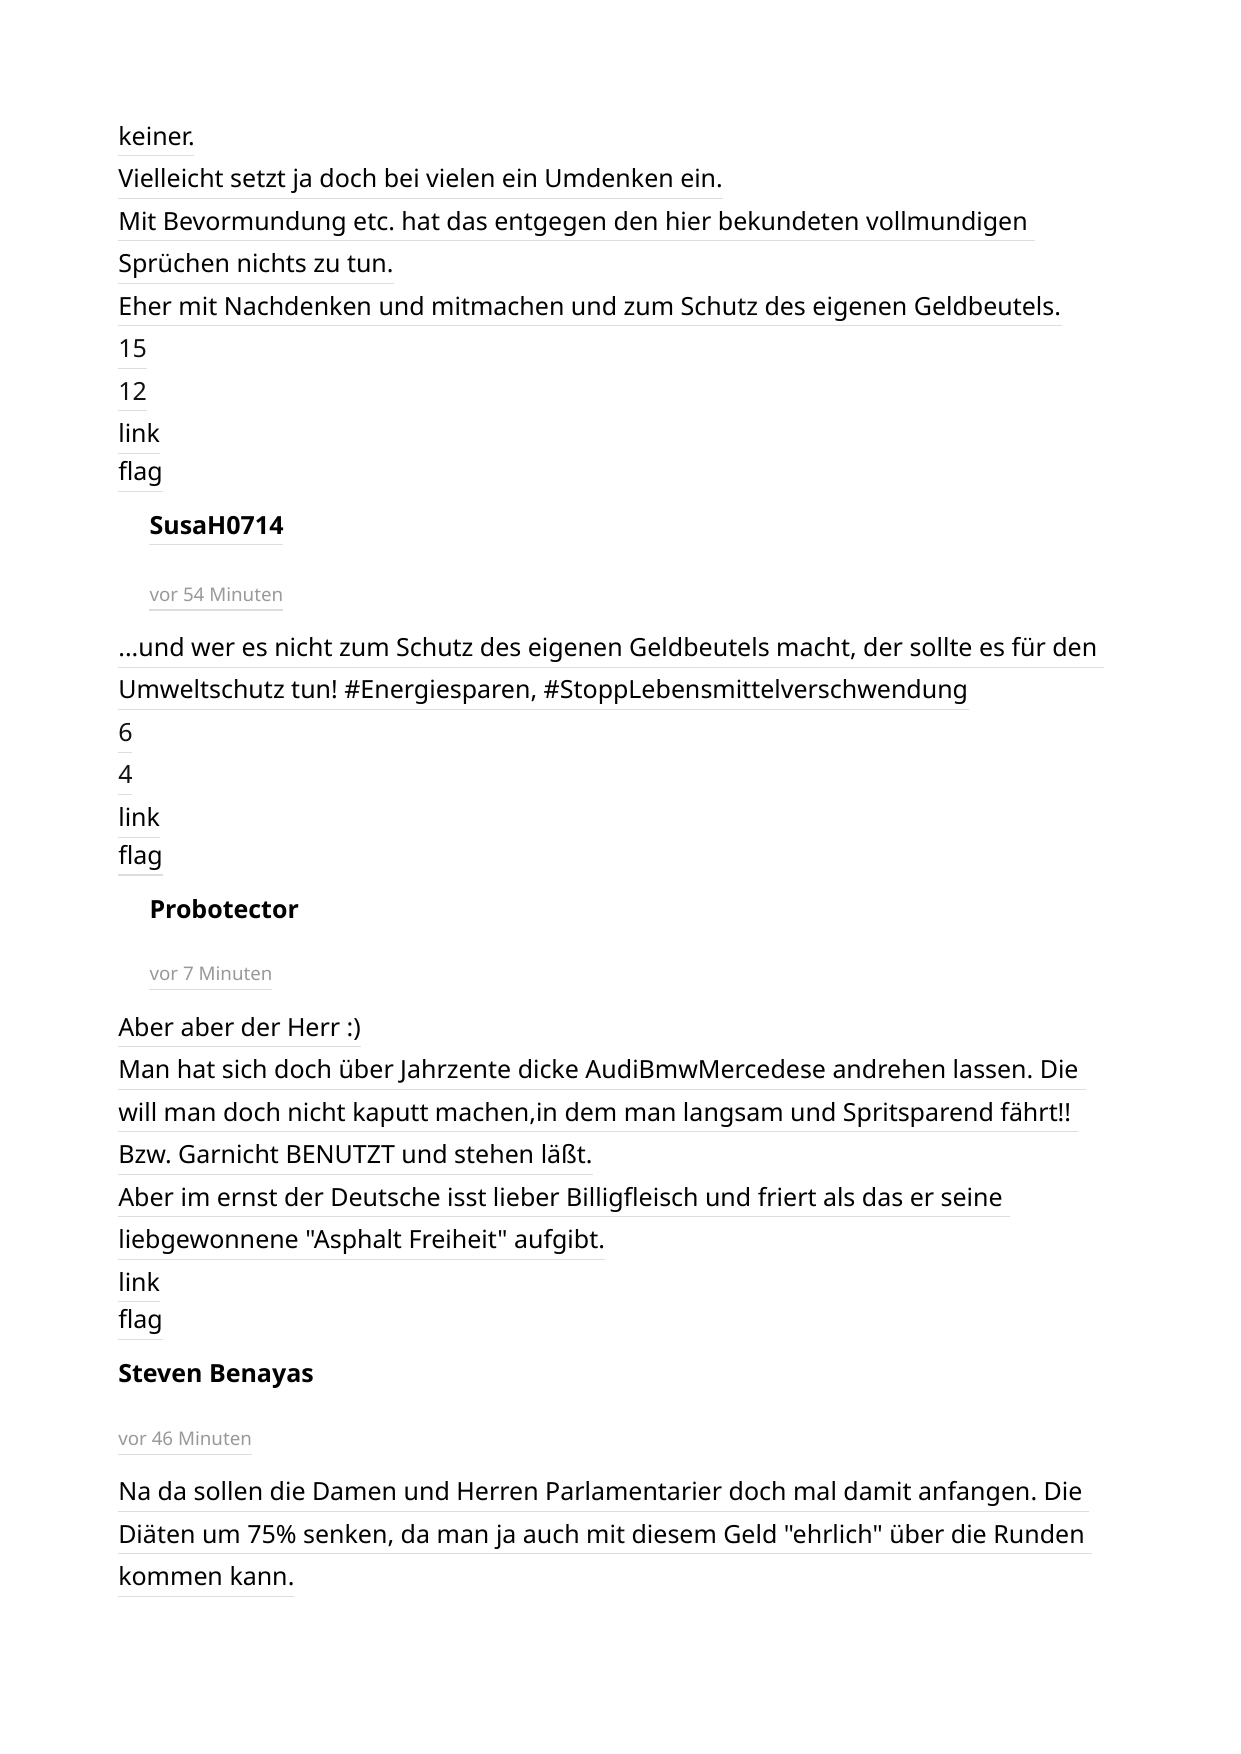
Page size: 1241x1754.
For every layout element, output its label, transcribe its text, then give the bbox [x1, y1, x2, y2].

text link [118, 799, 1122, 838]
text 15 [118, 331, 1122, 369]
text 4 [118, 757, 1122, 795]
text vor 54 Minuten [149, 581, 1117, 611]
text 6 [118, 714, 1122, 753]
text Aber aber der Herr :) Man hat sich doch über Jahrzente dicke AudiBmwMercedese andrehen lassen. Die will man doch nicht kaputt machen,in dem man langsam und Spritsparend fährt!! Bzw. Garnicht BENUTZT und stehen läßt. Aber im ernst der Deutsche isst lieber Billigfleisch und friert als das er seine liebgewonnene "Asphalt Freiheit" aufgibt. [118, 1009, 1122, 1260]
text ...und wer es nicht zum Schutz des eigenen Geldbeutels macht, der sollte es für den Umweltschutz tun! #Energiesparen, #StoppLebensmittelverschwendung [118, 629, 1122, 710]
text flag [118, 454, 1122, 492]
text Na da sollen die Damen und Herren Parlamentarier doch mal damit anfangen. Die Diäten um 75% senken, da man ja auch mit diesem Geld "ehrlich" über die Runden kommen kann. [118, 1474, 1122, 1597]
text link [118, 416, 1122, 454]
text Probotector [149, 891, 1122, 925]
text flag [118, 1302, 1122, 1340]
text flag [118, 838, 1122, 876]
text keiner. Vielleicht setzt ja doch bei vielen ein Umdenken ein. Mit Bevormundung etc. hat das entgegen den hier bekundeten vollmundigen Sprüchen nichts zu tun. Eher mit Nachdenken und mitmachen und zum Schutz des eigenen Geldbeutels. [118, 118, 1122, 326]
text 12 [118, 373, 1122, 411]
text link [118, 1264, 1122, 1302]
text vor 7 Minuten [149, 961, 1117, 990]
text SusaH0714 [149, 507, 1122, 545]
text vor 46 Minuten [118, 1425, 1117, 1455]
text Steven Benayas [118, 1356, 1122, 1390]
